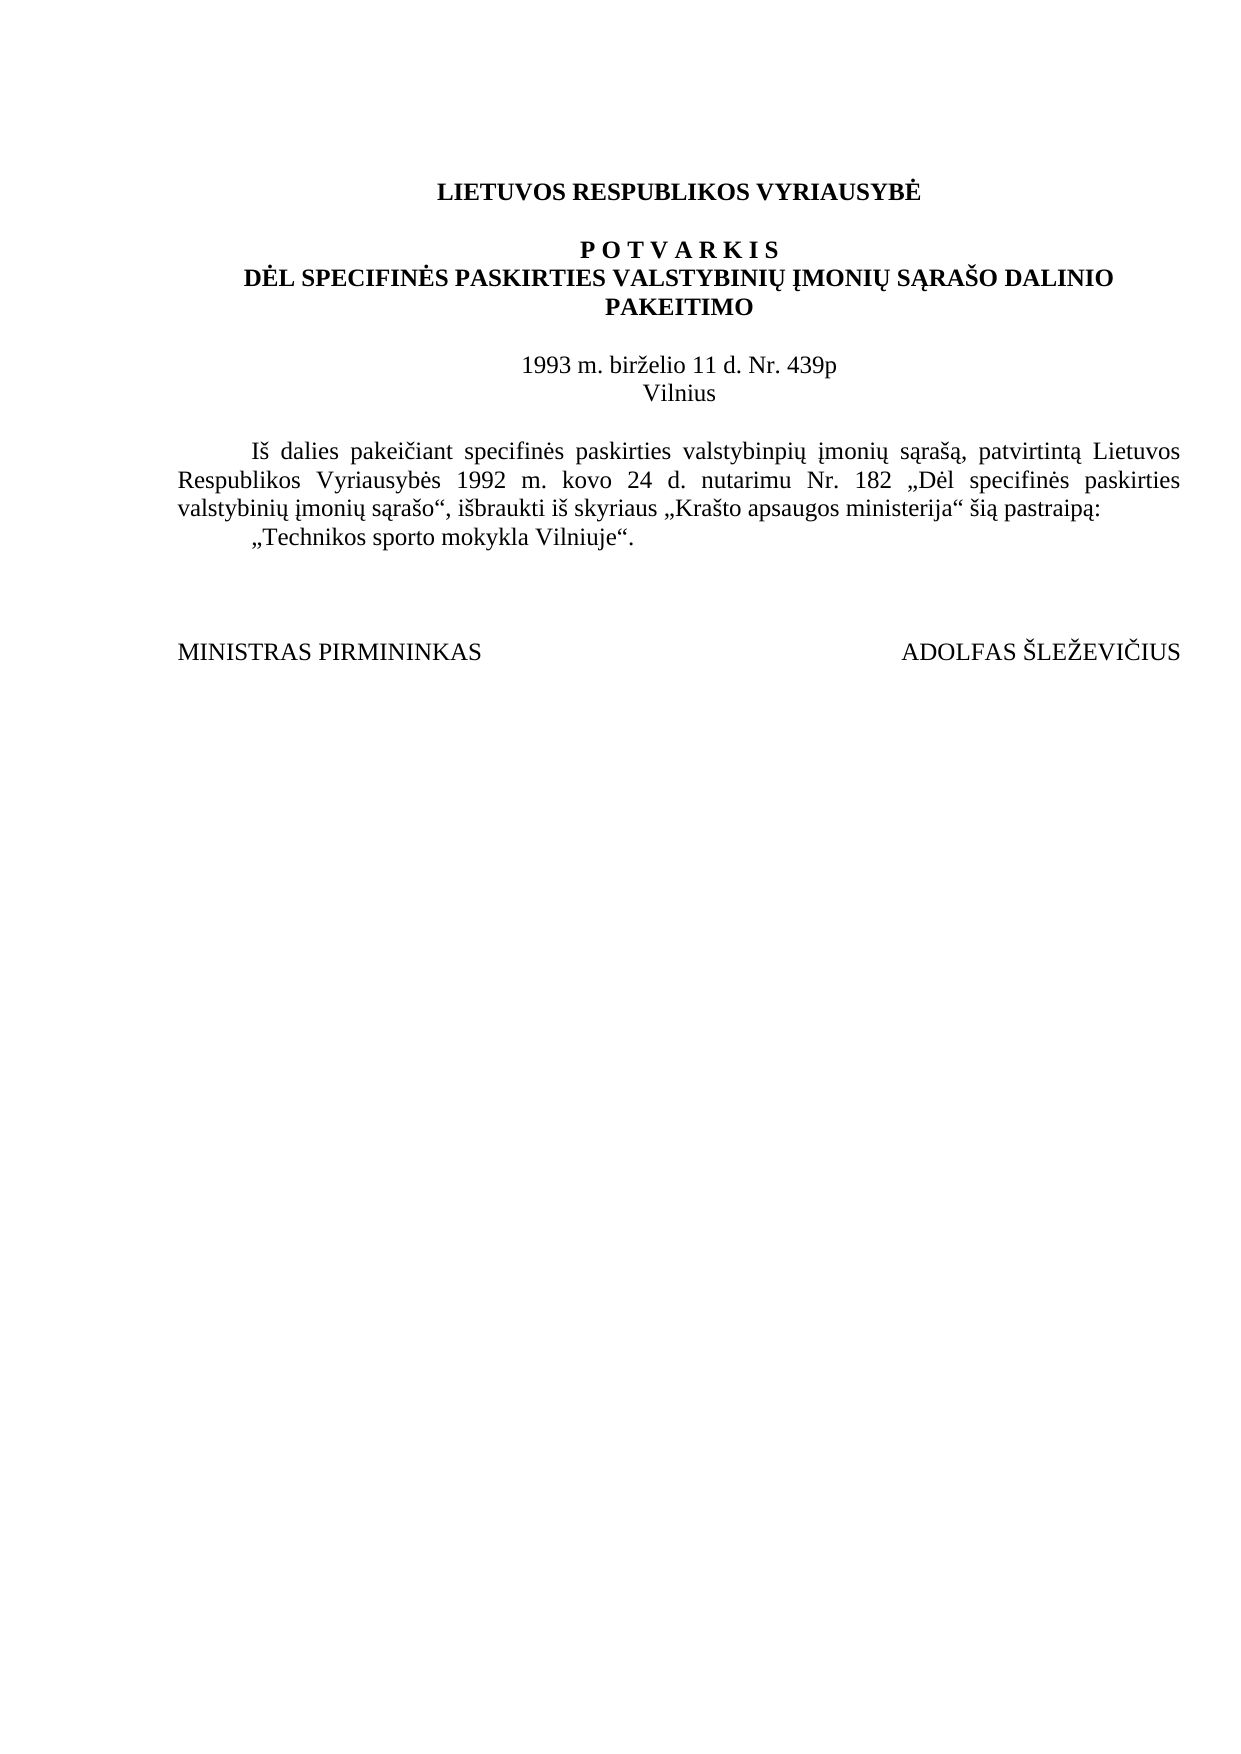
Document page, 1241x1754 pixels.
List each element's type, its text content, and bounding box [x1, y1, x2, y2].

text DĖL SPECIFINĖS PASKIRTIES VALSTYBINIŲ ĮMONIŲ SĄRAŠO DALINIO PAKEITIMO [177, 263, 1181, 321]
text Ministras Pirmininkas Adolfas Šleževičius [177, 637, 1181, 666]
text LIETUVOS RESPUBLIKOS VYRIAUSYBĖ [177, 177, 1181, 206]
text P O T V A R K I S [177, 235, 1181, 263]
text Vilnius [177, 378, 1181, 407]
text Iš dalies pakeičiant specifinės paskirties valstybinpių įmonių sąrašą, patvirtintą Lietuvos Respublikos Vyriausybės 1992 m. kovo 24 d. nutarimu Nr. 182 „Dėl specifinės paskirties valstybinių įmonių sąrašo“, išbraukti iš skyriaus „Krašto apsaugos ministerija“ šią pastraipą: [177, 436, 1181, 522]
text 1993 m. birželio 11 d. Nr. 439p [177, 350, 1181, 378]
text „Technikos sporto mokykla Vilniuje“. [177, 522, 1181, 551]
